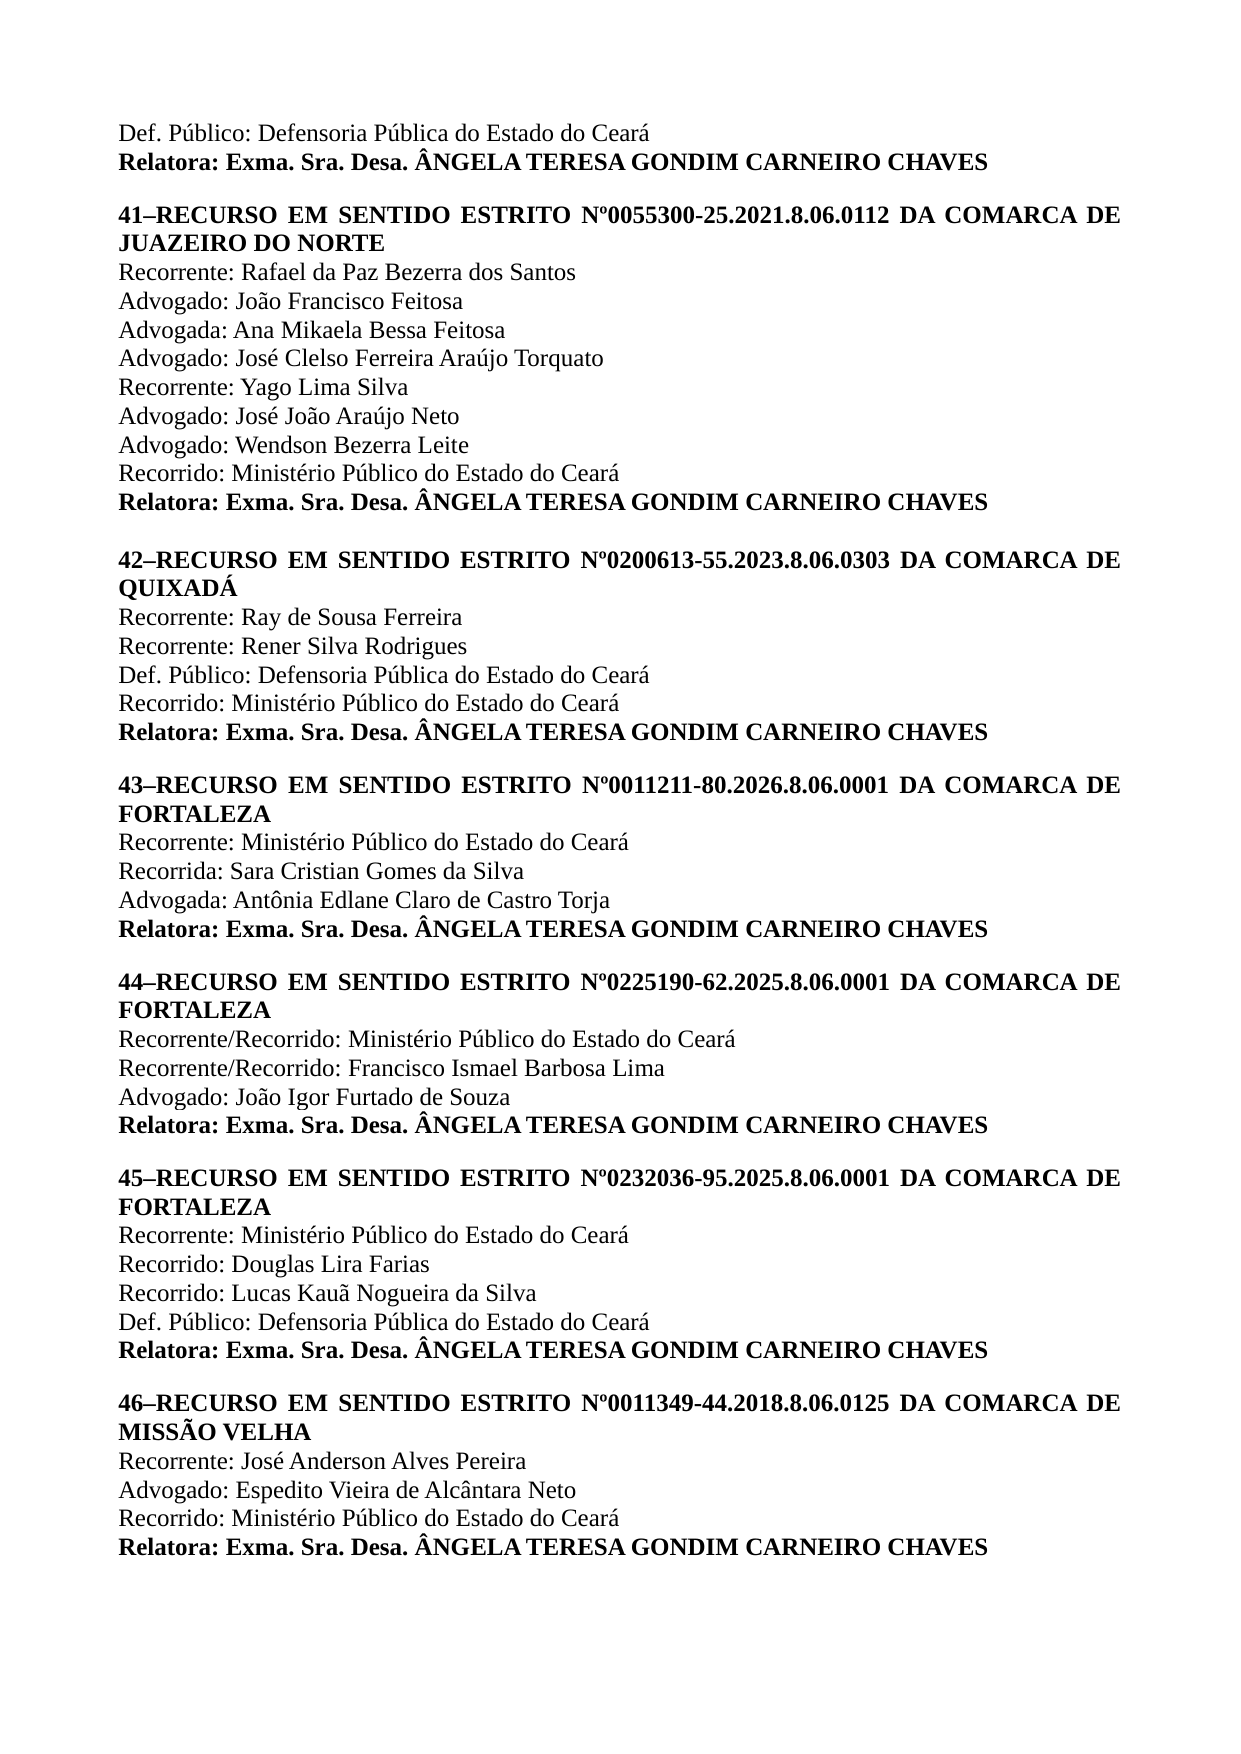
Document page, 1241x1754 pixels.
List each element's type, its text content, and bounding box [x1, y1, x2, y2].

text Recorrente: Rener Silva Rodrigues [118, 631, 1122, 660]
text Recorrido: Ministério Público do Estado do Ceará [118, 458, 1122, 487]
text Recorrido: Lucas Kauã Nogueira da Silva [118, 1278, 1122, 1307]
text Advogado: João Francisco Feitosa [118, 286, 1122, 315]
text Recorrido: Ministério Público do Estado do Ceará [118, 688, 1122, 717]
text Relatora: Exma. Sra. Desa. ÂNGELA TERESA GONDIM CARNEIRO CHAVES [118, 487, 1122, 516]
text Def. Público: Defensoria Pública do Estado do Ceará [118, 118, 1122, 147]
text Advogada: Ana Mikaela Bessa Feitosa [118, 315, 1122, 343]
text Advogado: Wendson Bezerra Leite [118, 430, 1122, 458]
text Advogada: Antônia Edlane Claro de Castro Torja [118, 885, 1122, 914]
text Recorrido: Ministério Público do Estado do Ceará [118, 1503, 1122, 1532]
text 42–RECURSO EM SENTIDO ESTRITO Nº0200613-55.2023.8.06.0303 DA COMARCA DE QUIXADÁ [118, 545, 1122, 602]
text 41–RECURSO EM SENTIDO ESTRITO Nº0055300-25.2021.8.06.0112 DA COMARCA DE JUAZEIRO DO NORTE [118, 200, 1122, 257]
text Advogado: José João Araújo Neto [118, 401, 1122, 430]
text Relatora: Exma. Sra. Desa. ÂNGELA TERESA GONDIM CARNEIRO CHAVES [118, 1336, 1122, 1364]
text 46–RECURSO EM SENTIDO ESTRITO Nº0011349-44.2018.8.06.0125 DA COMARCA DE MISSÃO VELHA [118, 1388, 1122, 1446]
text Recorrida: Sara Cristian Gomes da Silva [118, 856, 1122, 885]
text Recorrente/Recorrido: Ministério Público do Estado do Ceará [118, 1024, 1122, 1053]
text Recorrente: José Anderson Alves Pereira [118, 1446, 1122, 1475]
text Recorrente/Recorrido: Francisco Ismael Barbosa Lima [118, 1053, 1122, 1082]
text Recorrente: Ray de Sousa Ferreira [118, 602, 1122, 631]
text 45–RECURSO EM SENTIDO ESTRITO Nº0232036-95.2025.8.06.0001 DA COMARCA DE FORTALEZA [118, 1163, 1122, 1221]
text Relatora: Exma. Sra. Desa. ÂNGELA TERESA GONDIM CARNEIRO CHAVES [118, 717, 1122, 746]
text Relatora: Exma. Sra. Desa. ÂNGELA TERESA GONDIM CARNEIRO CHAVES [118, 1532, 1122, 1561]
text Relatora: Exma. Sra. Desa. ÂNGELA TERESA GONDIM CARNEIRO CHAVES [118, 147, 1122, 176]
text Advogado: João Igor Furtado de Souza [118, 1082, 1122, 1110]
text Recorrido: Douglas Lira Farias [118, 1249, 1122, 1278]
text Recorrente: Yago Lima Silva [118, 372, 1122, 401]
text Advogado: Espedito Vieira de Alcântara Neto [118, 1475, 1122, 1503]
text Def. Público: Defensoria Pública do Estado do Ceará [118, 660, 1122, 688]
text Relatora: Exma. Sra. Desa. ÂNGELA TERESA GONDIM CARNEIRO CHAVES [118, 1110, 1122, 1139]
text 43–RECURSO EM SENTIDO ESTRITO Nº0011211-80.2026.8.06.0001 DA COMARCA DE FORTALEZA [118, 770, 1122, 827]
text Def. Público: Defensoria Pública do Estado do Ceará [118, 1307, 1122, 1336]
text Relatora: Exma. Sra. Desa. ÂNGELA TERESA GONDIM CARNEIRO CHAVES [118, 914, 1122, 942]
text Recorrente: Rafael da Paz Bezerra dos Santos [118, 257, 1122, 286]
text Advogado: José Clelso Ferreira Araújo Torquato [118, 343, 1122, 372]
text Recorrente: Ministério Público do Estado do Ceará [118, 1221, 1122, 1249]
text 44–RECURSO EM SENTIDO ESTRITO Nº0225190-62.2025.8.06.0001 DA COMARCA DE FORTALEZA [118, 967, 1122, 1024]
text Recorrente: Ministério Público do Estado do Ceará [118, 827, 1122, 856]
